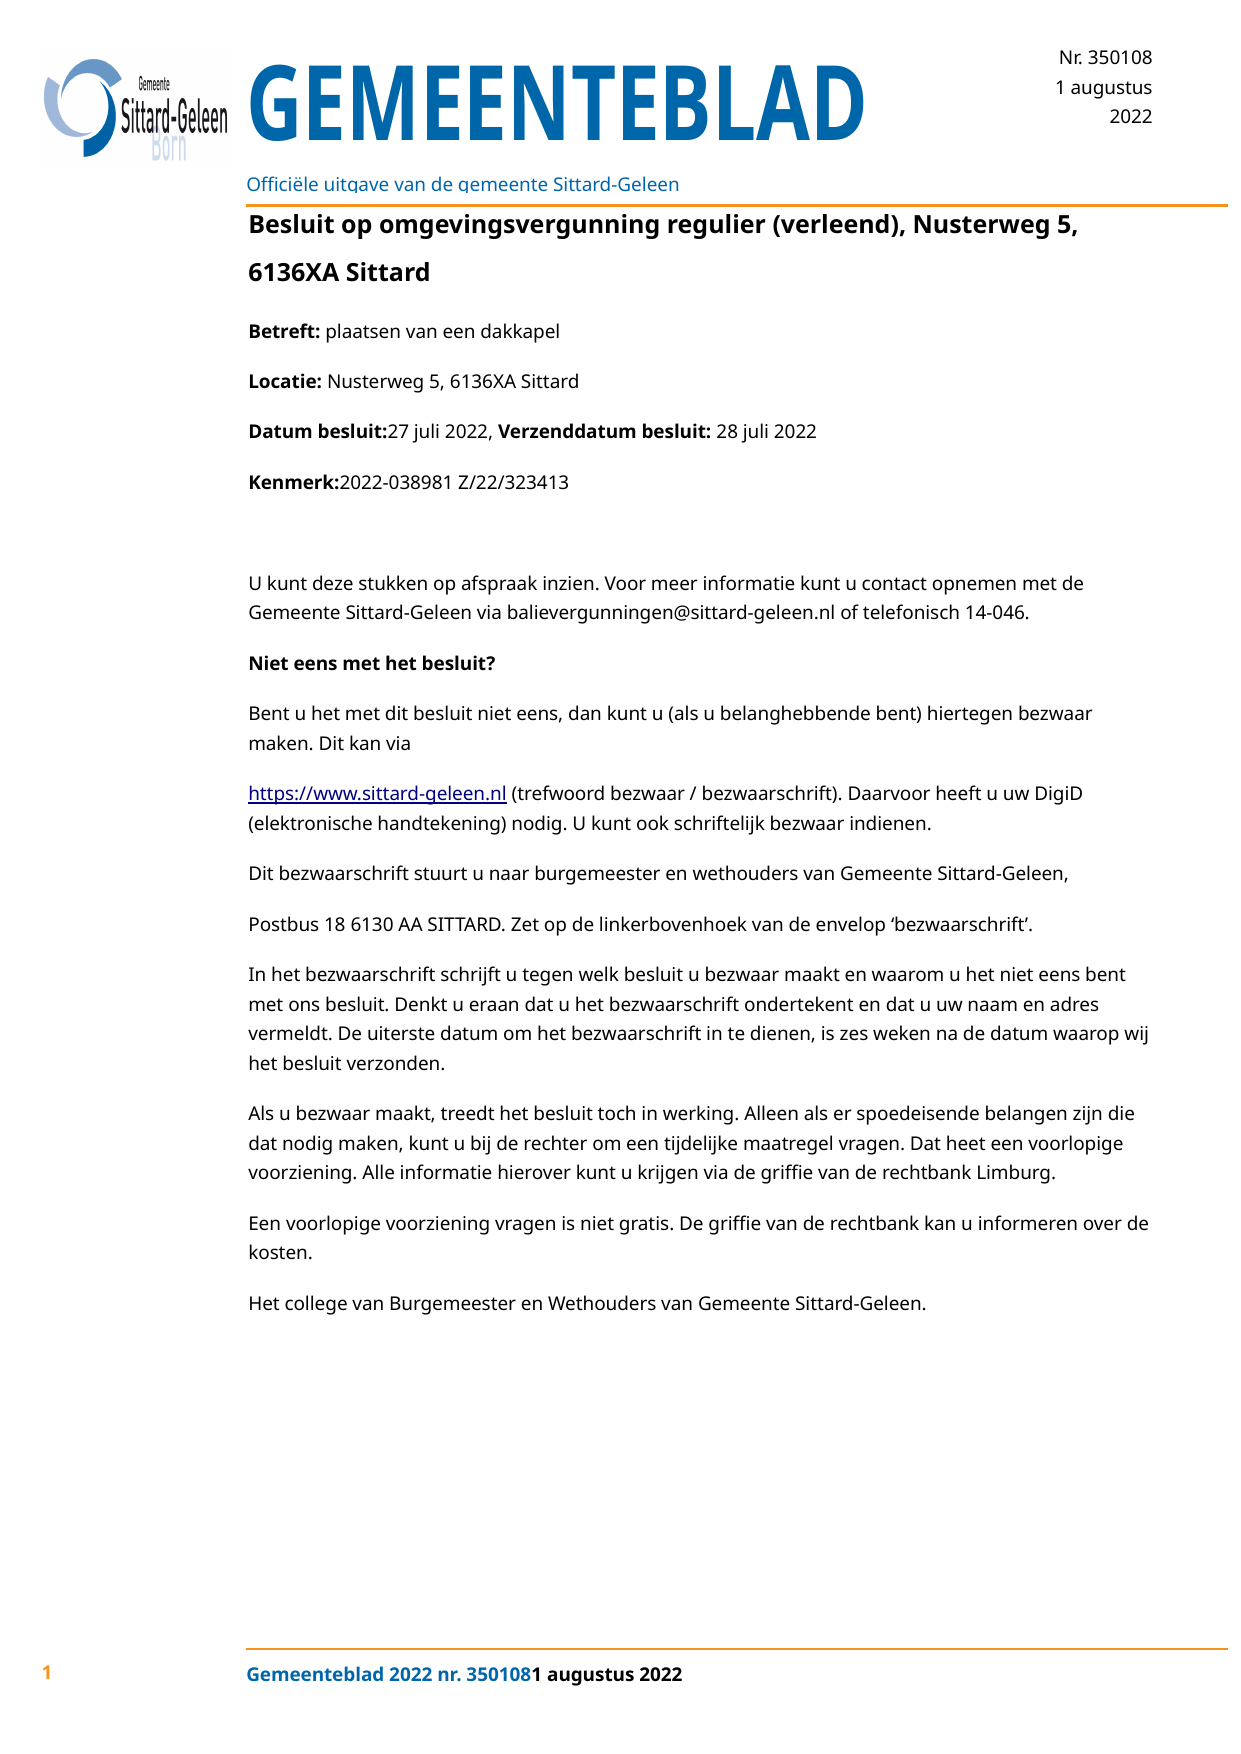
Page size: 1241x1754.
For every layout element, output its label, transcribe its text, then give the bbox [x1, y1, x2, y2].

text Dit bezwaarschrift stuurt u naar burgemeester en wethouders van Gemeente Sittard-Geleen, [248, 860, 1152, 886]
text U kunt deze stukken op afspraak inzien. Voor meer informatie kunt u contact opnemen met de Gemeente Sittard-Geleen via balievergunningen@sittard-geleen.nl of telefonisch 14-046. [248, 570, 1152, 625]
text Datum besluit:27 juli 2022, Verzenddatum besluit: 28 juli 2022 [248, 419, 1152, 444]
text Kenmerk:2022-038981 Z/22/323413 [248, 469, 1152, 495]
text Betreft: plaatsen van een dakkapel [248, 318, 1152, 344]
text Als u bezwaar maakt, treedt het besluit toch in werking. Alleen als er spoedeisende belangen zijn die dat nodig maken, kunt u bij de rechter om een tijdelijke maatregel vragen. Dat heet een voorlopige voorziening. Alle informatie hierover kunt u krijgen via de griffie van de rechtbank Limburg. [248, 1100, 1152, 1185]
text Postbus 18 6130 AA SITTARD. Zet op de linkerbovenhoek van de envelop ‘bezwaarschrift’. [248, 911, 1152, 937]
picture [41, 47, 231, 172]
text Locatie: Nusterweg 5, 6136XA Sittard [248, 368, 1152, 394]
text https://www.sittard-geleen.nl (trefwoord bezwaar / bezwaarschrift). Daarvoor heeft u uw DigiD (elektronische handtekening) nodig. U kunt ook schriftelijk bezwaar indienen. [248, 780, 1152, 836]
text Het college van Burgemeester en Wethouders van Gemeente Sittard-Geleen. [248, 1290, 1152, 1316]
text Besluit op omgevingsvergunning regulier (verleend), Nusterweg 5, 6136XA Sittard [248, 207, 1152, 288]
text Bent u het met dit besluit niet eens, dan kunt u (als u belanghebbende bent) hiertegen bezwaar maken. Dit kan via [248, 700, 1152, 756]
text Een voorlopige voorziening vragen is niet gratis. De griffie van de rechtbank kan u informeren over de kosten. [248, 1210, 1152, 1265]
text In het bezwaarschrift schrijft u tegen welk besluit u bezwaar maakt en waarom u het niet eens bent met ons besluit. Denkt u eraan dat u het bezwaarschrift ondertekent en dat u uw naam en adres vermeldt. De uiterste datum om het bezwaarschrift in te dienen, is zes weken na de datum waarop wij het besluit verzonden. [248, 961, 1152, 1076]
text Niet eens met het besluit? [248, 650, 1152, 676]
